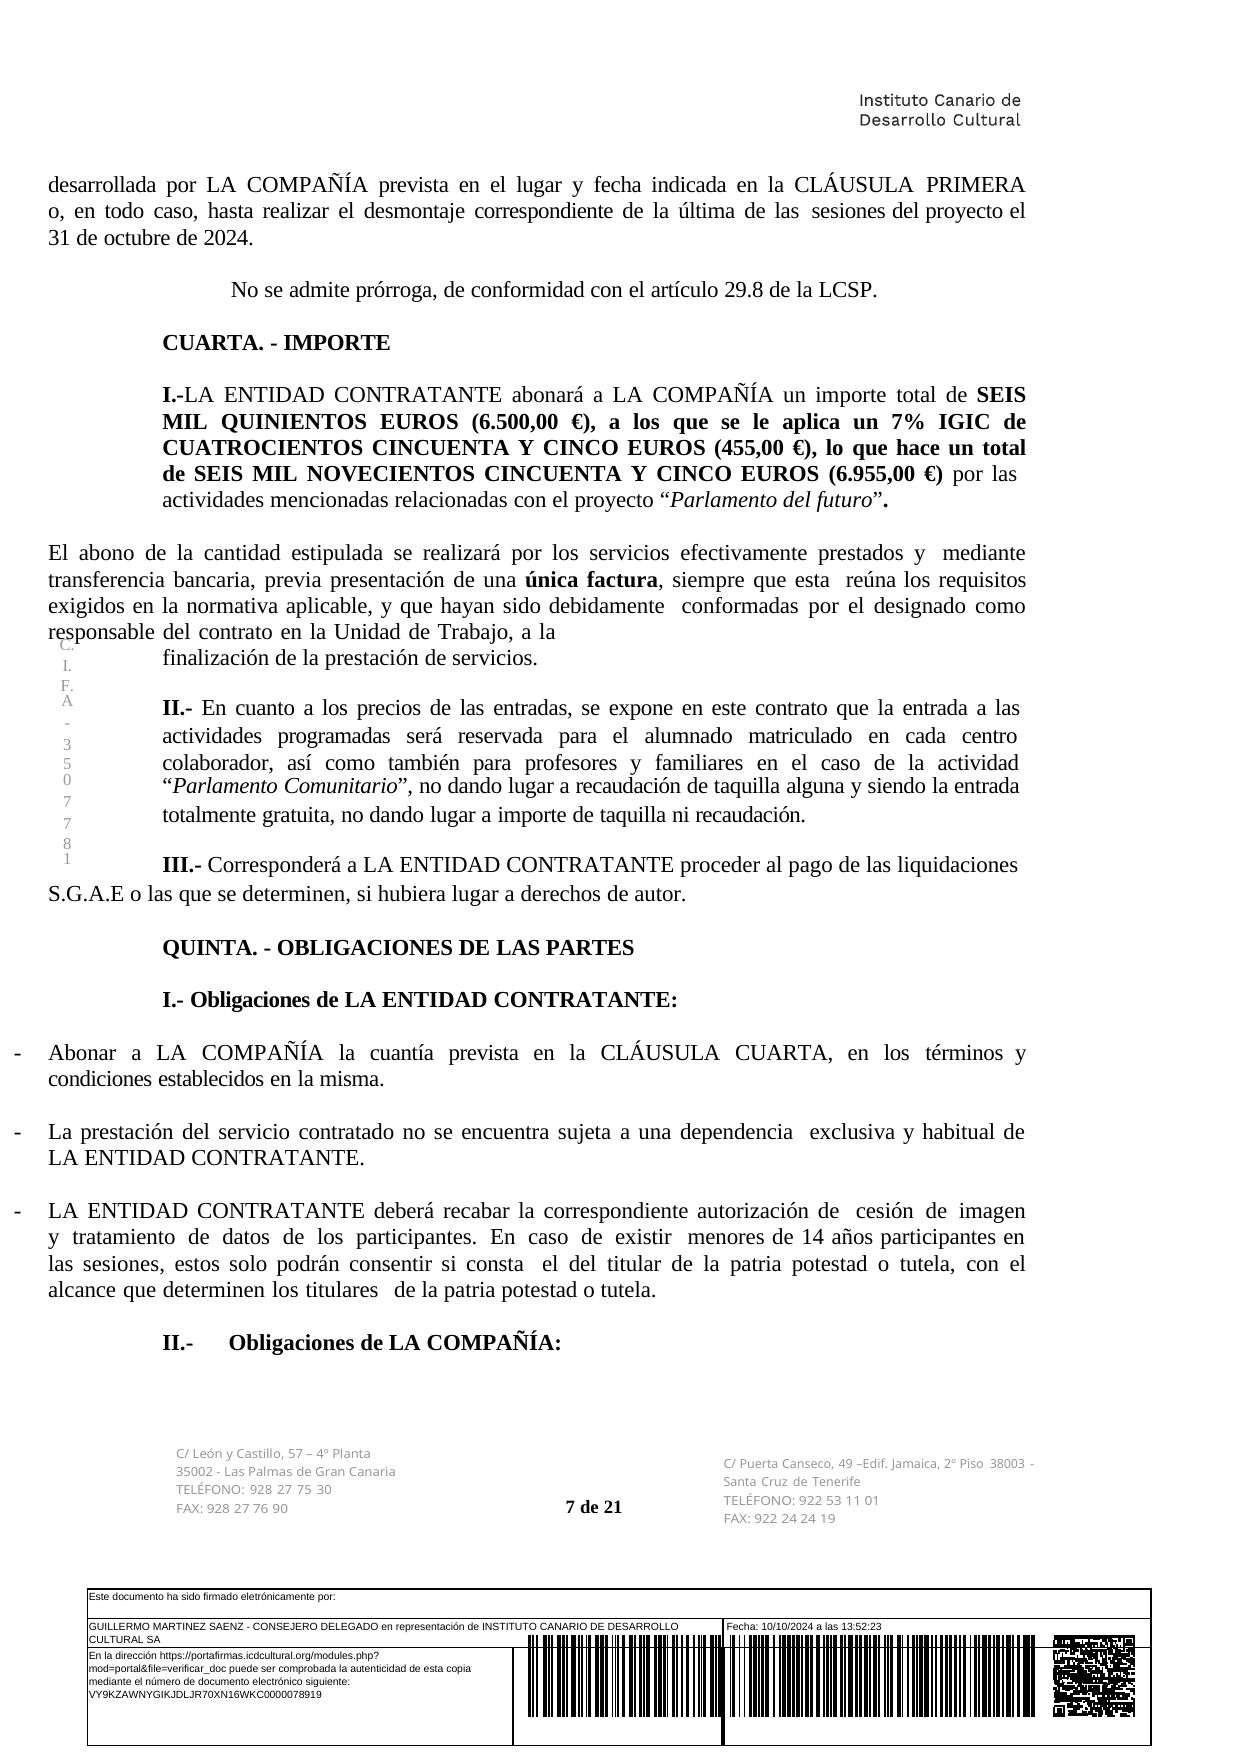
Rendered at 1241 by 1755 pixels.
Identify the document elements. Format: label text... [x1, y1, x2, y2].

text FAX: 922 24 24 19 [1134, 1510, 1163, 1527]
table_cell [1111, 1672, 1120, 1677]
table_cell En la dirección https://portafirmas.icdcultural.org/modules.php?mod=portal&file=verificar_doc puede ser comprobada la autenticidad de esta copia mediante el número de documento electrónico siguiente: VY9KZAWNYGIKJDLJR70XN16WKC0000078919 [88, 1648, 512, 1745]
subtitle QUINTA. - OBLIGACIONES DE LAS PARTES [1134, 934, 1163, 960]
text I. [62, 658, 72, 675]
table_header Este documento ha sido firmado eletrónicamente por: [88, 1604, 723, 1617]
table_cell GUILLERMO MARTINEZ SAENZ - CONSEJERO DELEGADO en representación de INSTITUTO CANARIO DE DESARROLLO CULTURAL SA [88, 1619, 722, 1647]
table_cell [1062, 1677, 1078, 1687]
table_header [723, 1590, 1150, 1617]
text F. [1134, 676, 1163, 695]
text TELÉFONO: 922 53 11 01 [1134, 1492, 1163, 1509]
table_cell [1073, 1692, 1098, 1702]
table_cell Fecha: 10/10/2024 a las 13:52:23 [724, 1619, 1150, 1647]
table_cell [1077, 1700, 1090, 1713]
table_cell [1070, 1660, 1078, 1665]
subtitle CUARTA. - IMPORTE [1134, 329, 1163, 355]
list 3 [63, 737, 71, 754]
table_cell [1120, 1659, 1130, 1667]
table_cell [514, 1648, 721, 1745]
table_cell [1080, 1655, 1108, 1677]
text 7 [63, 816, 71, 833]
subtitle II.- Obligaciones de LA COMPAÑÍA: [1134, 1328, 1163, 1355]
table_cell [1098, 1652, 1102, 1663]
table_cell [1060, 1687, 1075, 1695]
text 8 [1134, 834, 1163, 853]
table_cell [725, 1648, 1150, 1745]
